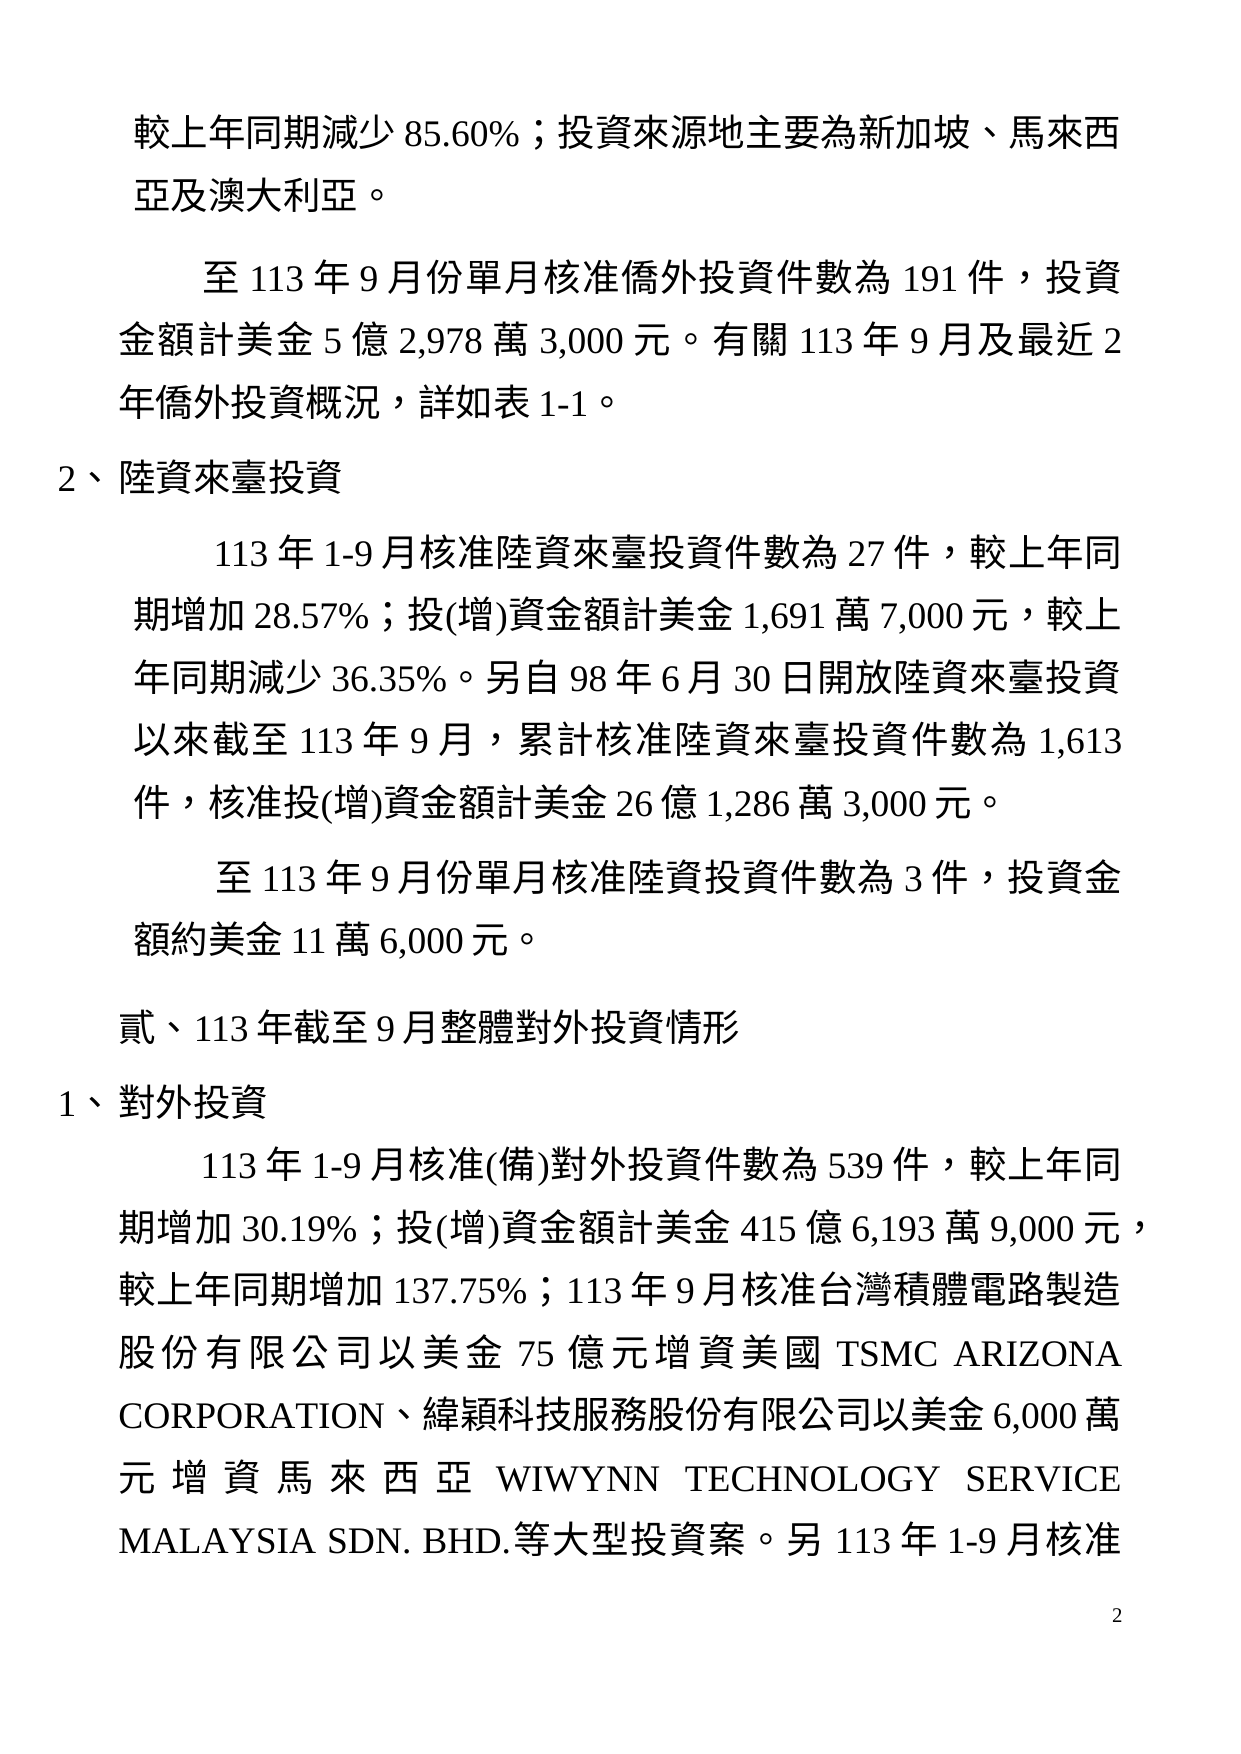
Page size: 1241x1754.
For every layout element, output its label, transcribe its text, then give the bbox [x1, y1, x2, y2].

text 113年1-9月核准僑外投資件數為1,692件，較上年同期減少0.29%；在核准金額部分，投(增)資金額計美金58億3,545萬元，較上年同期減少26.82%，主要係因高基期所致。113年9月有核准丹麥商ORSTED WIND POWER TW HOLDING A/S以新臺幣78億元增資沃旭東南大彰化控股股份有限公司等大型投資案。113年1-9月核准僑外投資新設公司件數為877件，投資金額約美金1億6,083萬元。另113年1-9月核准新南向國家來臺投資件數為491件，較上年同期增加4.47%，投(增)資金額計美金3億4,646萬4,000元，較上年同期減少85.60%；投資來源地主要為新加坡、馬來西亞及澳大利亞。 [133, 89, 1122, 214]
list 對外投資 [57, 1058, 1122, 1121]
text 至113年9月份單月核准陸資投資件數為3件，投資金額約美金11萬6,000元。 [133, 833, 1122, 958]
text 113年1-9月核准(備)對外投資件數為539件，較上年同期增加30.19%；投(增)資金額計美金415億6,193萬9,000元，較上年同期增加137.75%；113年9月核准台灣積體電路製造股份有限公司以美金75億元增資美國TSMC ARIZONA CORPORATION、緯穎科技服務股份有限公司以美金6,000萬元增資馬來西亞WIWYNN TECHNOLOGY SERVICE MALAYSIA SDN. BHD.等大型投資案。另113年1-9月核准(備)對新南向國家投資件數為228件，較上年同期增加43.40%，投(增)資金額計美金79億2,818萬元，較上年同期增加83.09%，其中投資金額較大者為新加坡、越南及馬來西亞。 [118, 1121, 1122, 1558]
text 113年1-9月核准陸資來臺投資件數為27件，較上年同期增加28.57%；投(增)資金額計美金1,691萬7,000元，較上年同期減少36.35%。另自98年6月30日開放陸資來臺投資以來截至113年9月，累計核准陸資來臺投資件數為1,613件，核准投(增)資金額計美金26億1,286萬3,000元。 [133, 508, 1122, 821]
list 113年截至9月整體對外投資情形 [118, 983, 1122, 1046]
text 至113年9月份單月核准僑外投資件數為191件，投資金額計美金5億2,978萬3,000元。有關113年9月及最近2年僑外投資概況，詳如表1-1。 [118, 233, 1122, 421]
list 陸資來臺投資 [57, 433, 1122, 496]
